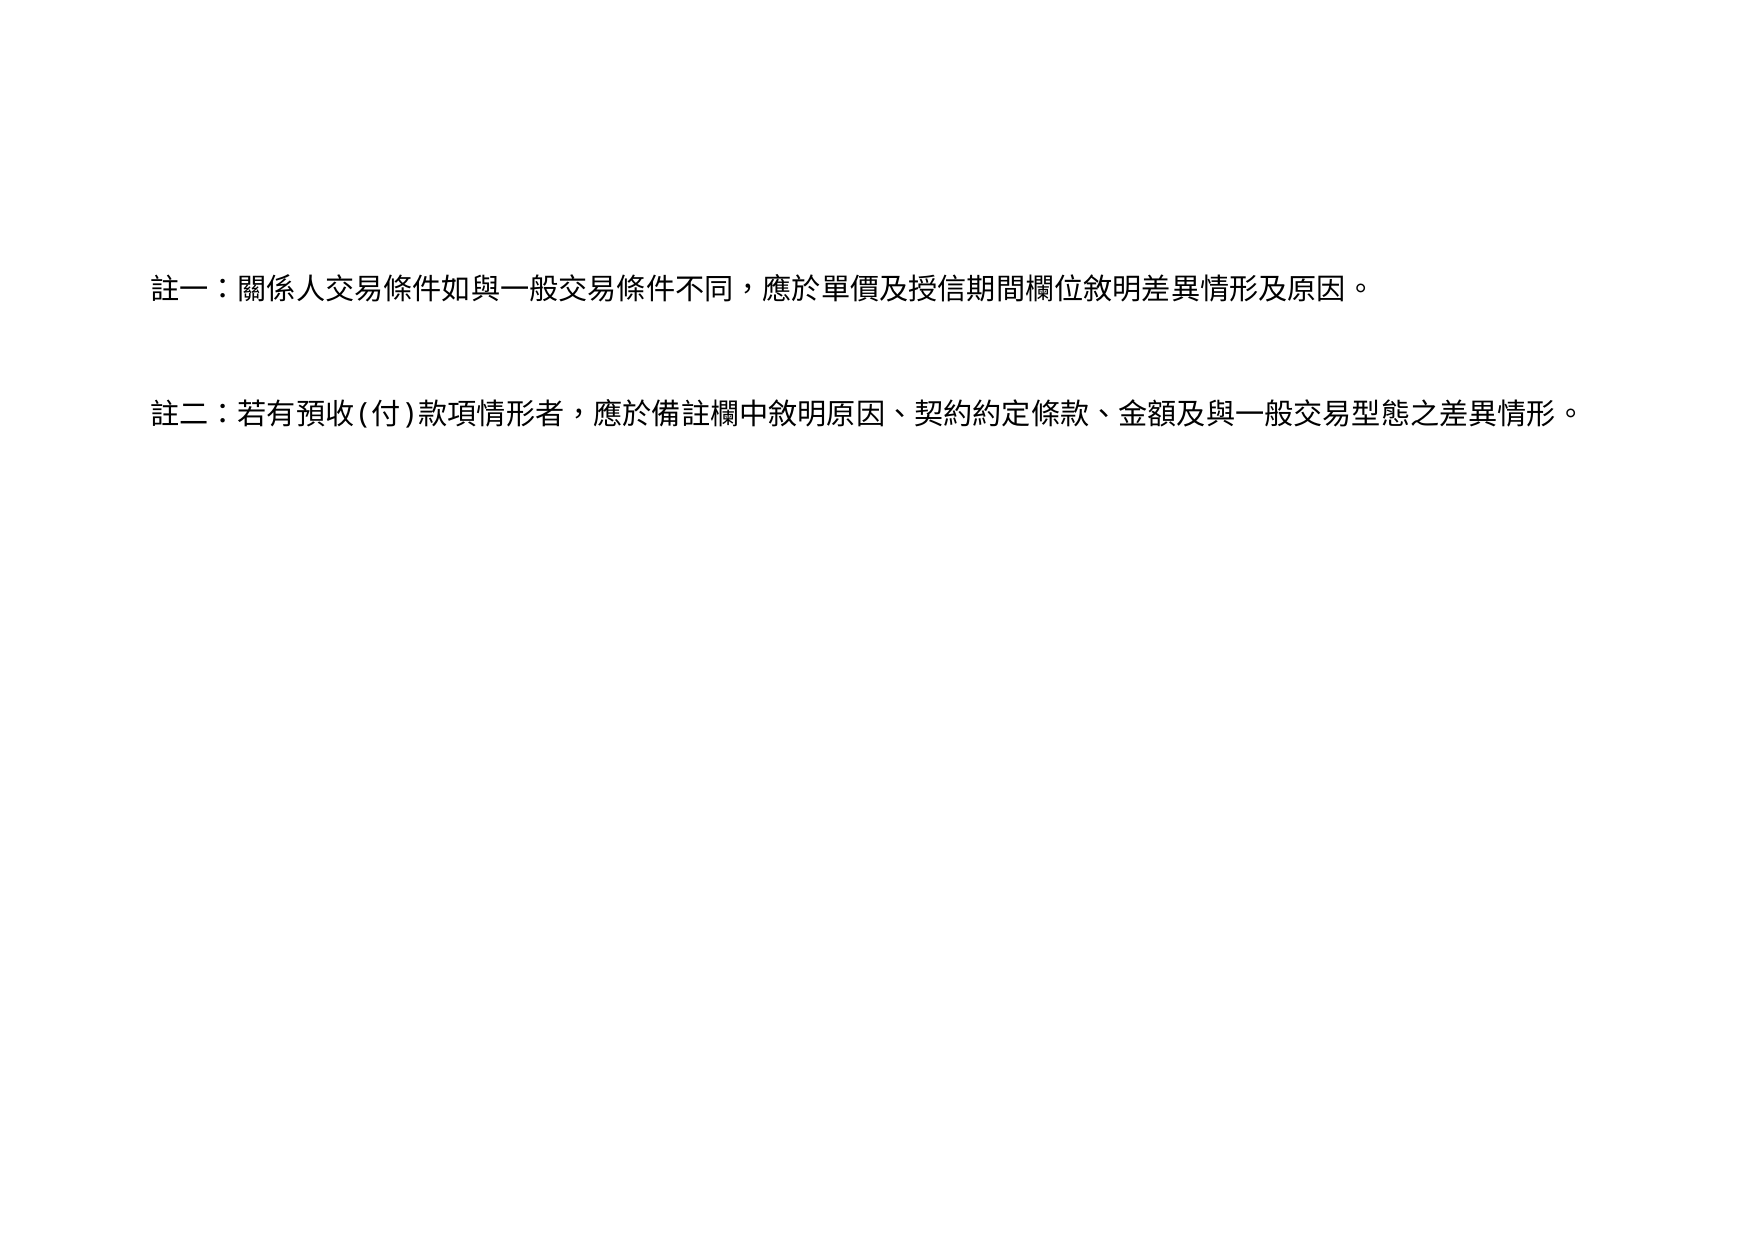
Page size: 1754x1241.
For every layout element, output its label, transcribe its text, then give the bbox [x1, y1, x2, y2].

text 註二：若有預收(付)款項情形者，應於備註欄中敘明原因、契約約定條款、金額及與一般交易型態之差異情形。 [150, 370, 1604, 433]
text 註一：關係人交易條件如與一般交易條件不同，應於單價及授信期間欄位敘明差異情形及原因。 [150, 245, 1604, 308]
